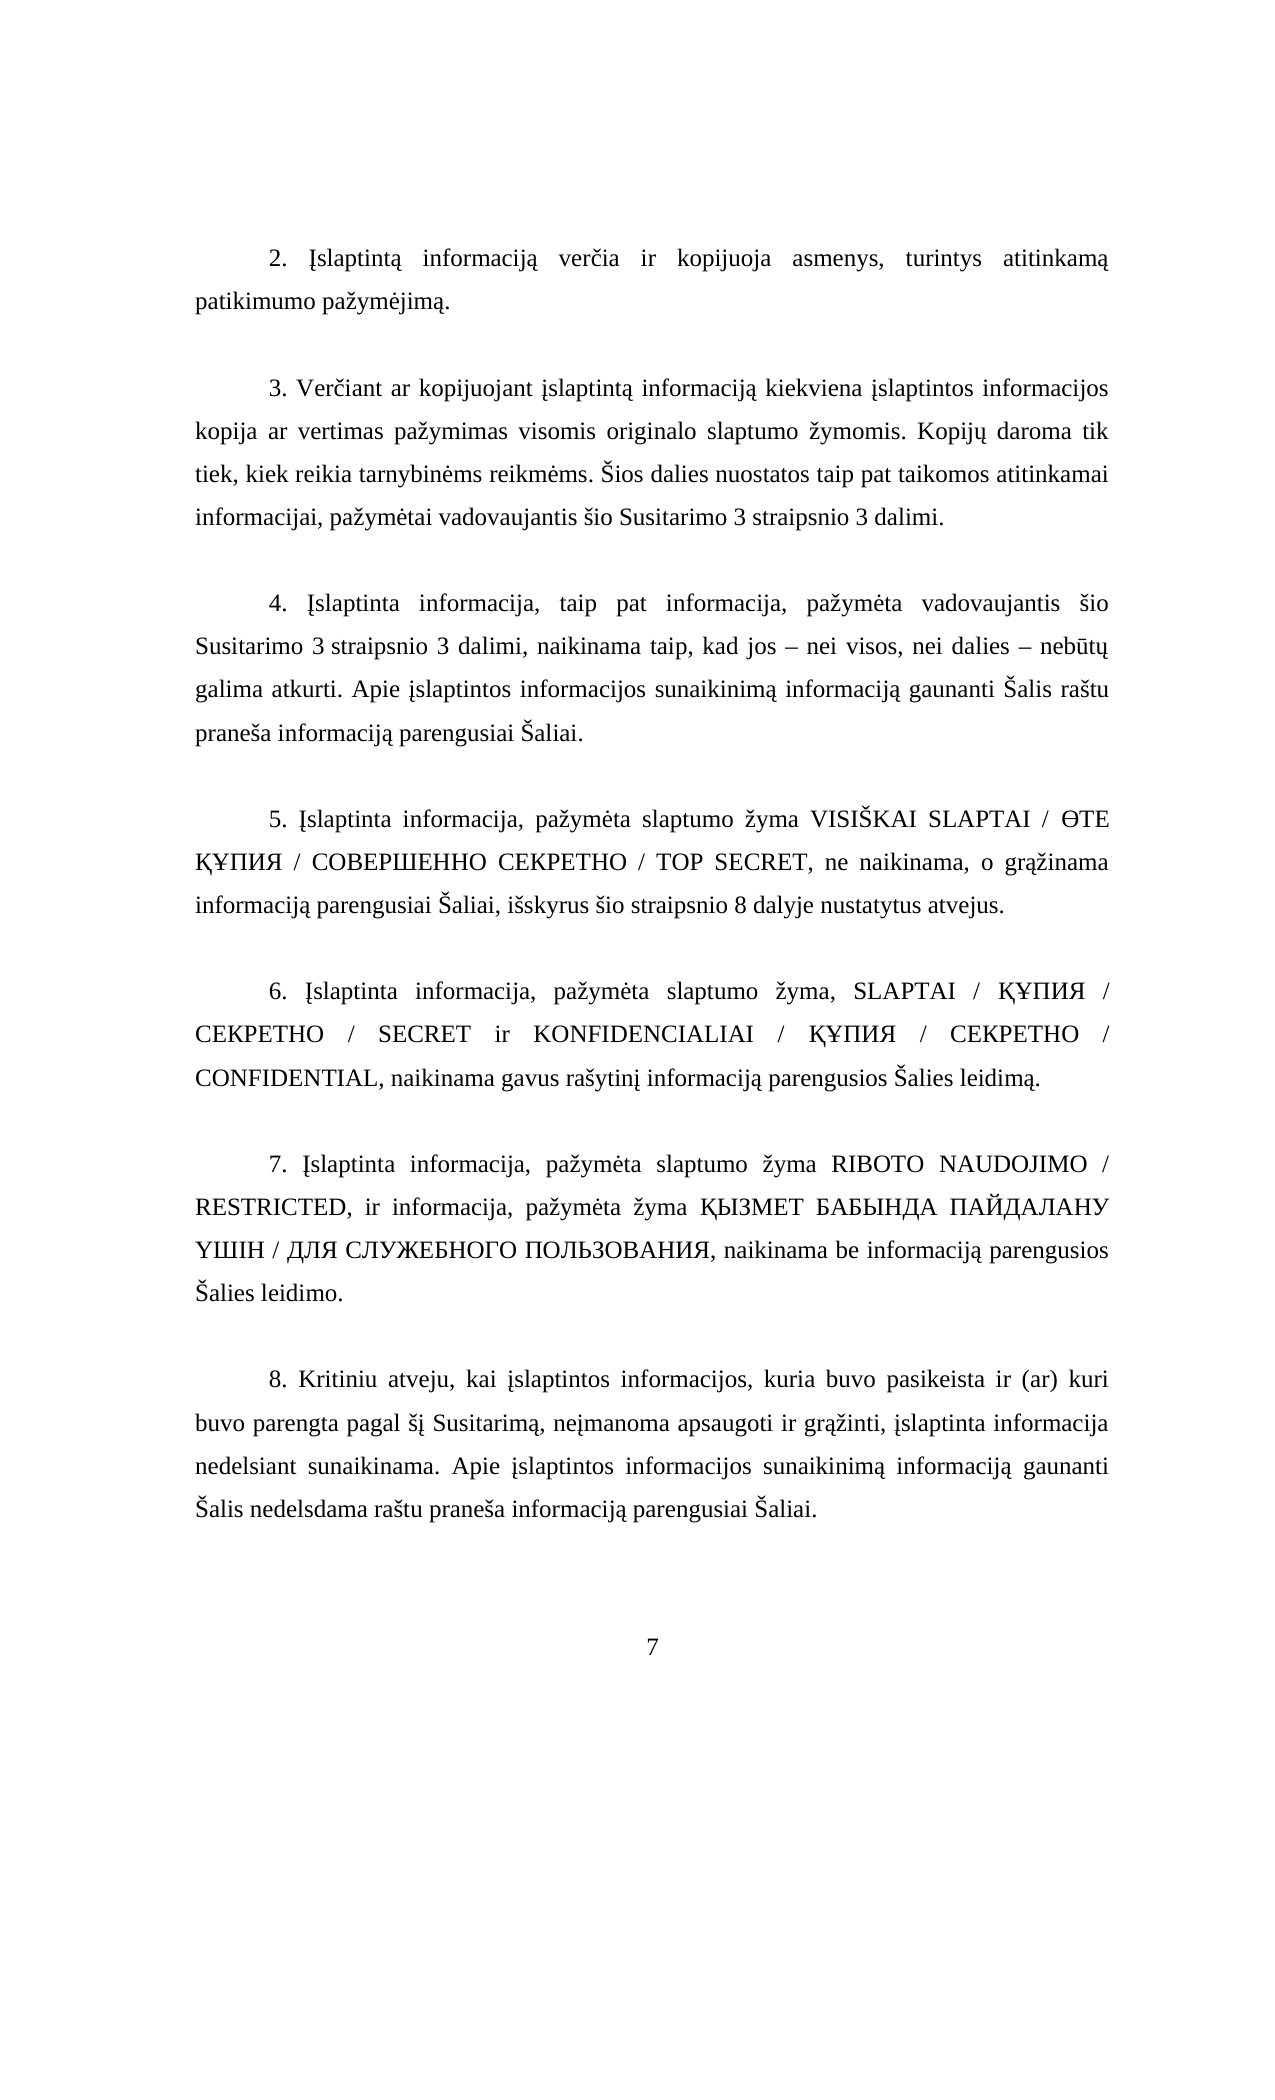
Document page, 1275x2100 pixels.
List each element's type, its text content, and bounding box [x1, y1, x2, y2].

text 4. Įslaptinta informacija, taip pat informacija, pažymėta vadovaujantis šio Susitarimo 3 straipsnio 3 dalimi, naikinama taip, kad jos – nei visos, nei dalies – nebūtų galima atkurti. Apie įslaptintos informacijos sunaikinimą informaciją gaunanti Šalis raštu praneša informaciją parengusiai Šaliai. [195, 588, 1110, 746]
text 8. Kritiniu atveju, kai įslaptintos informacijos, kuria buvo pasikeista ir (ar) kuri buvo parengta pagal šį Susitarimą, neįmanoma apsaugoti ir grąžinti, įslaptinta informacija nedelsiant sunaikinama. Apie įslaptintos informacijos sunaikinimą informaciją gaunanti Šalis nedelsdama raštu praneša informaciją parengusiai Šaliai. [195, 1364, 1110, 1523]
text 5. Įslaptinta informacija, pažymėta slaptumo žyma VISIŠKAI SLAPTAI / ӨТЕ ҚҰПИЯ / СОВЕРШЕННО СЕКРЕТНО / TOP SECRET, ne naikinama, o grąžinama informaciją parengusiai Šaliai, išskyrus šio straipsnio 8 dalyje nustatytus atvejus. [195, 804, 1110, 919]
text 6. Įslaptinta informacija, pažymėta slaptumo žyma, SLAPTAI / ҚҰПИЯ / СЕКРЕТНО / SECRET ir KONFIDENCIALIAI / ҚҰПИЯ / СЕКРЕТНО / CONFIDENTIAL, naikinama gavus rašytinį informaciją parengusios Šalies leidimą. [195, 976, 1110, 1091]
text 3. Verčiant ar kopijuojant įslaptintą informaciją kiekviena įslaptintos informacijos kopija ar vertimas pažymimas visomis originalo slaptumo žymomis. Kopijų daroma tik tiek, kiek reikia tarnybinėms reikmėms. Šios dalies nuostatos taip pat taikomos atitinkamai informacijai, pažymėtai vadovaujantis šio Susitarimo 3 straipsnio 3 dalimi. [195, 373, 1110, 531]
text 7. Įslaptinta informacija, pažymėta slaptumo žyma RIBOTO NAUDOJIMO / RESTRICTED, ir informacija, pažymėta žyma ҚЫЗМЕТ БАБЫНДА ПАЙДАЛАНУ ҮШІН / ДЛЯ СЛУЖЕБНОГО ПОЛЬЗОВАНИЯ, naikinama be informaciją parengusios Šalies leidimo. [195, 1149, 1110, 1307]
text 2. Įslaptintą informaciją verčia ir kopijuoja asmenys, turintys atitinkamą patikimumo pažymėjimą. [195, 243, 1110, 315]
